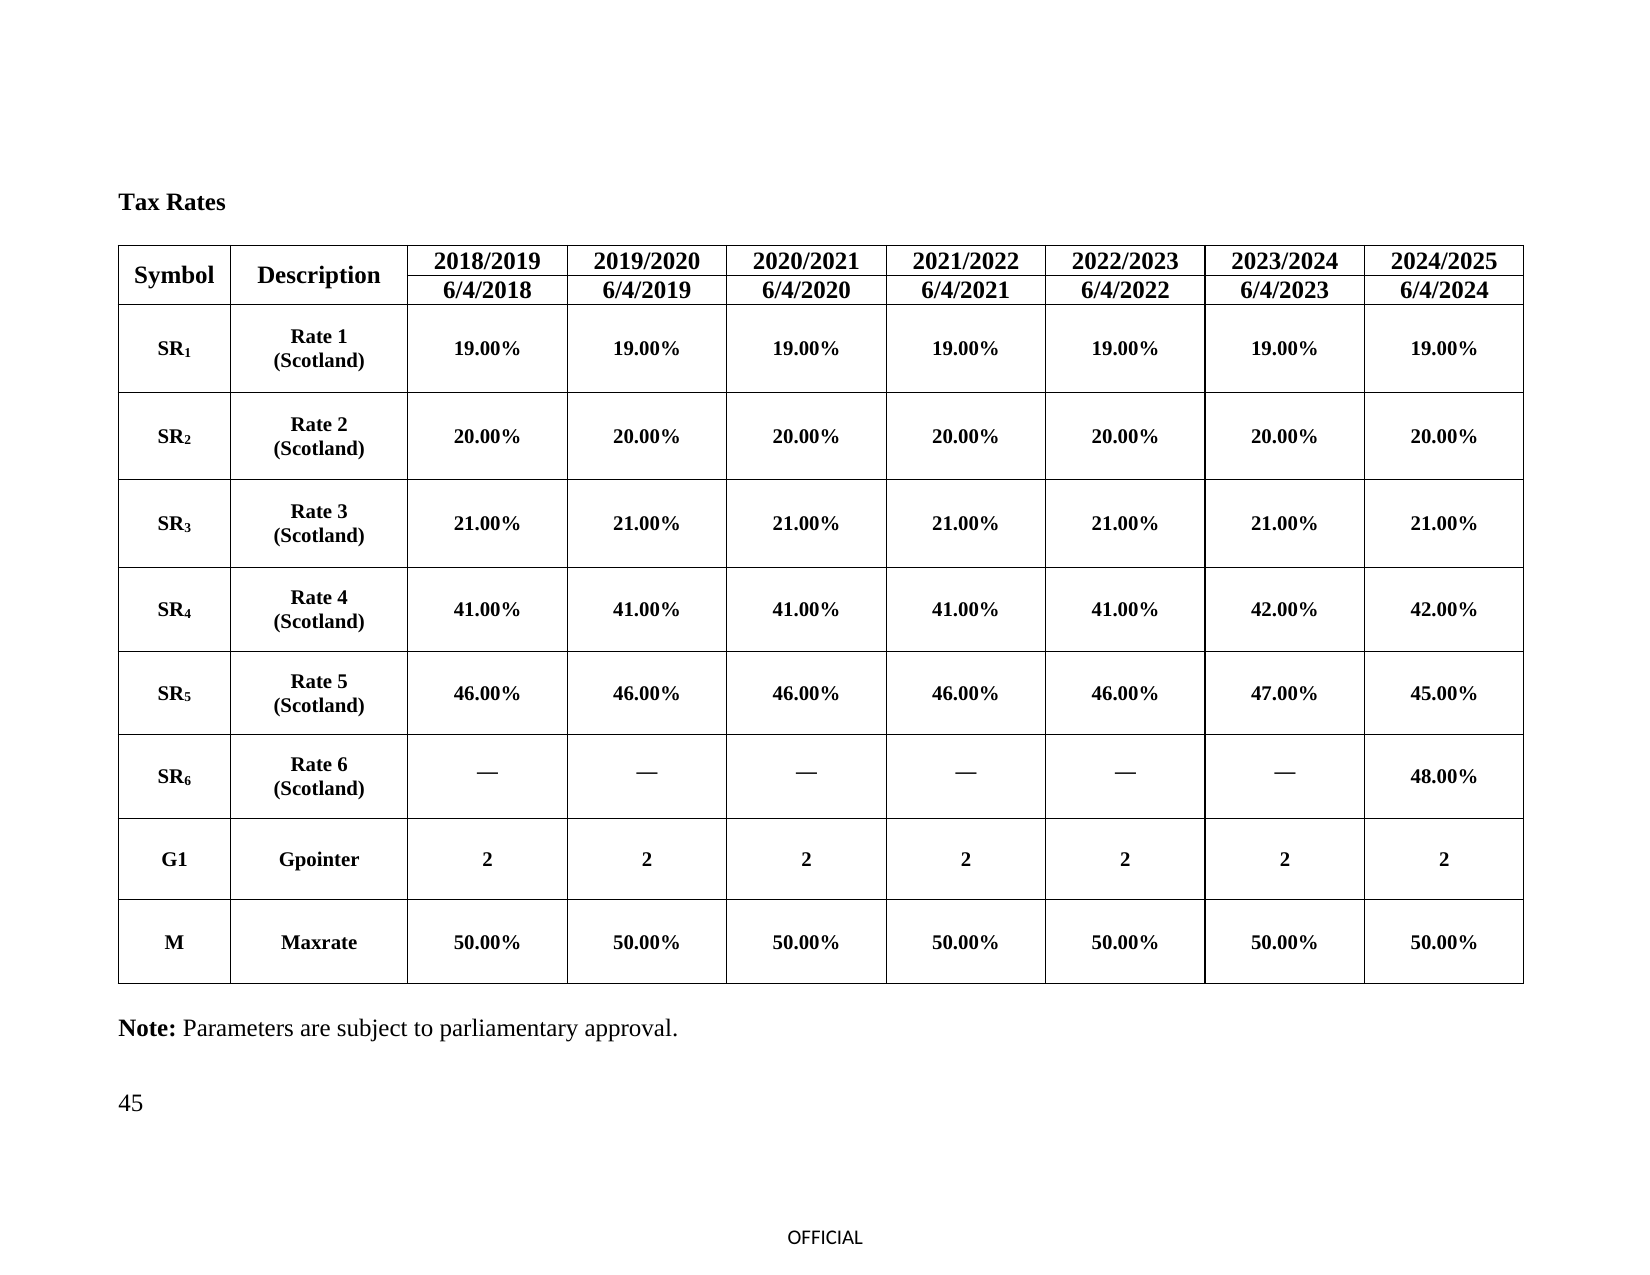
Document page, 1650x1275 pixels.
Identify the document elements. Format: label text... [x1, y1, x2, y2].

table_cell 20.00% [1046, 393, 1204, 479]
subtitle Tax Rates [118, 187, 1500, 216]
table_cell 50.00% [1046, 900, 1204, 983]
table_cell — [727, 735, 886, 818]
table_cell SR3 [119, 480, 230, 567]
table_cell 21.00% [568, 480, 726, 567]
table_cell 19.00% [568, 305, 726, 392]
table_cell 2 [727, 819, 886, 899]
table_cell Rate 5 (Scotland) [231, 652, 407, 734]
table_cell 6/4/2024 [1365, 276, 1523, 304]
table_cell 6/4/2022 [1046, 276, 1204, 304]
table_cell 21.00% [887, 480, 1045, 567]
table_cell 47.00% [1206, 652, 1364, 734]
table_cell Rate 2 (Scotland) [231, 393, 407, 479]
table_cell 6/4/2018 [408, 276, 567, 304]
table_cell 42.00% [1365, 568, 1523, 651]
table_cell 20.00% [1206, 393, 1364, 479]
table_cell 19.00% [727, 305, 886, 392]
table_cell 46.00% [568, 652, 726, 734]
table_cell 46.00% [727, 652, 886, 734]
table_cell — [408, 735, 567, 818]
table_header 2019/2020 [568, 246, 726, 274]
table_cell 20.00% [568, 393, 726, 479]
table_cell 21.00% [1206, 480, 1364, 567]
table_header Symbol [119, 246, 230, 304]
table_cell 19.00% [1365, 305, 1523, 392]
table_header 2018/2019 [408, 246, 567, 274]
table_cell 50.00% [408, 900, 567, 983]
table_cell SR6 [119, 735, 230, 818]
table_cell 50.00% [1206, 900, 1364, 983]
table_cell 2 [1046, 819, 1204, 899]
table_cell 2 [887, 819, 1045, 899]
table_cell 19.00% [408, 305, 567, 392]
table_cell — [1046, 735, 1204, 818]
table_cell 20.00% [727, 393, 886, 479]
table_cell Rate 1 (Scotland) [231, 305, 407, 392]
table_cell 19.00% [1046, 305, 1204, 392]
table_cell 42.00% [1206, 568, 1364, 651]
table_cell 6/4/2021 [887, 276, 1045, 304]
table_cell 21.00% [727, 480, 886, 567]
table_cell 20.00% [887, 393, 1045, 479]
table_cell Rate 4 (Scotland) [231, 568, 407, 651]
text Note: Parameters are subject to parliamentary approval. [118, 1013, 1500, 1041]
table_cell 41.00% [408, 568, 567, 651]
table_cell SR4 [119, 568, 230, 651]
table_cell 41.00% [887, 568, 1045, 651]
table_cell 41.00% [727, 568, 886, 651]
table_cell 2 [1206, 819, 1364, 899]
table_cell 21.00% [1046, 480, 1204, 567]
table_cell Rate 3 (Scotland) [231, 480, 407, 567]
table_cell Rate 6 (Scotland) [231, 735, 407, 818]
table_header 2021/2022 [887, 246, 1045, 274]
table_cell 50.00% [568, 900, 726, 983]
table_cell 19.00% [1206, 305, 1364, 392]
table_header 2024/2025 [1365, 246, 1523, 274]
table_cell 2 [408, 819, 567, 899]
table_cell SR5 [119, 652, 230, 734]
table_header Description [231, 246, 407, 304]
table_cell — [1206, 735, 1364, 818]
table_cell G1 [119, 819, 230, 899]
table_header 2022/2023 [1046, 246, 1204, 274]
table_cell 6/4/2023 [1206, 276, 1364, 304]
table_cell SR2 [119, 393, 230, 479]
table_cell 21.00% [408, 480, 567, 567]
table_cell 41.00% [568, 568, 726, 651]
table_cell 50.00% [887, 900, 1045, 983]
table_cell 6/4/2019 [568, 276, 726, 304]
table_cell 6/4/2020 [727, 276, 886, 304]
table_cell 41.00% [1046, 568, 1204, 651]
table_cell 2 [568, 819, 726, 899]
table_cell 2 [1365, 819, 1523, 899]
table_cell 45.00% [1365, 652, 1523, 734]
table_cell 21.00% [1365, 480, 1523, 567]
table_cell 19.00% [887, 305, 1045, 392]
table_cell Gpointer [231, 819, 407, 899]
table_cell 50.00% [1365, 900, 1523, 983]
table_cell SR1 [119, 305, 230, 392]
table_cell 46.00% [408, 652, 567, 734]
table_cell Maxrate [231, 900, 407, 983]
table_cell 20.00% [1365, 393, 1523, 479]
table_cell 50.00% [727, 900, 886, 983]
table_cell — [568, 735, 726, 818]
table_cell 20.00% [408, 393, 567, 479]
table_cell 46.00% [887, 652, 1045, 734]
table_cell — [887, 735, 1045, 818]
table_header 2020/2021 [727, 246, 886, 274]
table_cell 46.00% [1046, 652, 1204, 734]
table_header 2023/2024 [1206, 246, 1364, 274]
table_cell M [119, 900, 230, 983]
table_cell 48.00% [1365, 735, 1523, 818]
